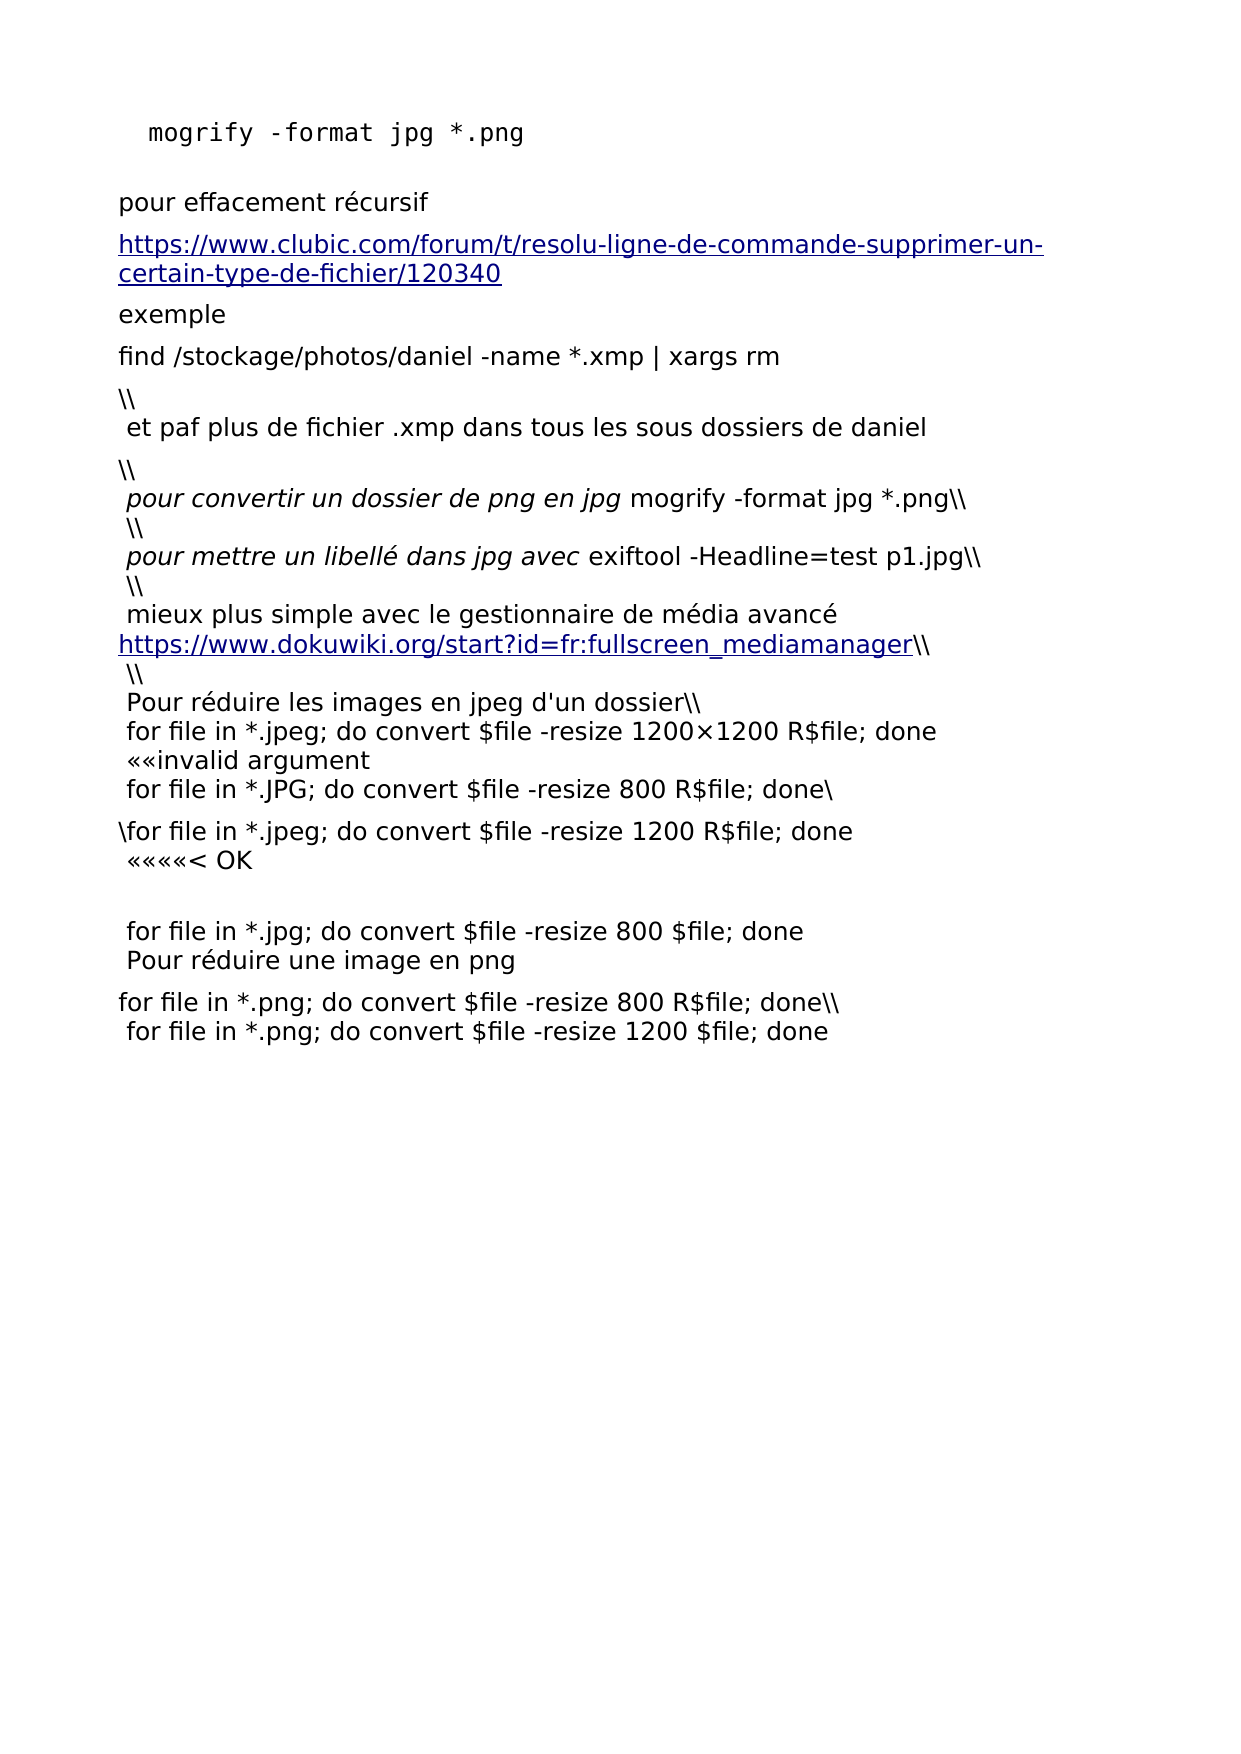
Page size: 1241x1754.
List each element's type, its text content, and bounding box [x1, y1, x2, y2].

text for file in *.png; do convert $file -resize 800 R$file; done\\ for file in *.png; do convert $file -resize 1200 $file; done [118, 988, 1122, 1047]
text \for file in *.jpeg; do convert $file -resize 1200 R$file; done ««««< OK [118, 817, 1122, 876]
text for file in *.jpg; do convert $file -resize 800 $file; done Pour réduire une image en png [118, 888, 1122, 976]
text mogrify -format jpg *.png [118, 118, 1122, 176]
text https://www.clubic.com/forum/t/resolu-ligne-de-commande-supprimer-un-certain-type-de-fichier/120340 [118, 230, 1122, 288]
text \\ pour convertir un dossier de png en jpg mogrify -format jpg *.png\\ \\ pour mettre un libellé dans jpg avec exiftool -Headline=test p1.jpg\\ \\ mieux plus simple avec le gestionnaire de média avancé https://www.dokuwiki.org/start?id=fr:fullscreen_mediamanager\\ \\ Pour réduire les images en jpeg d'un dossier\\ for file in *.jpeg; do convert $file -resize 1200×1200 R$file; done ««invalid argument for file in *.JPG; do convert $file -resize 800 R$file; done\ [118, 455, 1122, 805]
text pour effacement récursif [118, 188, 1122, 217]
text find /stockage/photos/daniel -name *.xmp | xargs rm [118, 342, 1122, 372]
text \\ et paf plus de fichier .xmp dans tous les sous dossiers de daniel [118, 384, 1122, 442]
text exemple [118, 301, 1122, 330]
